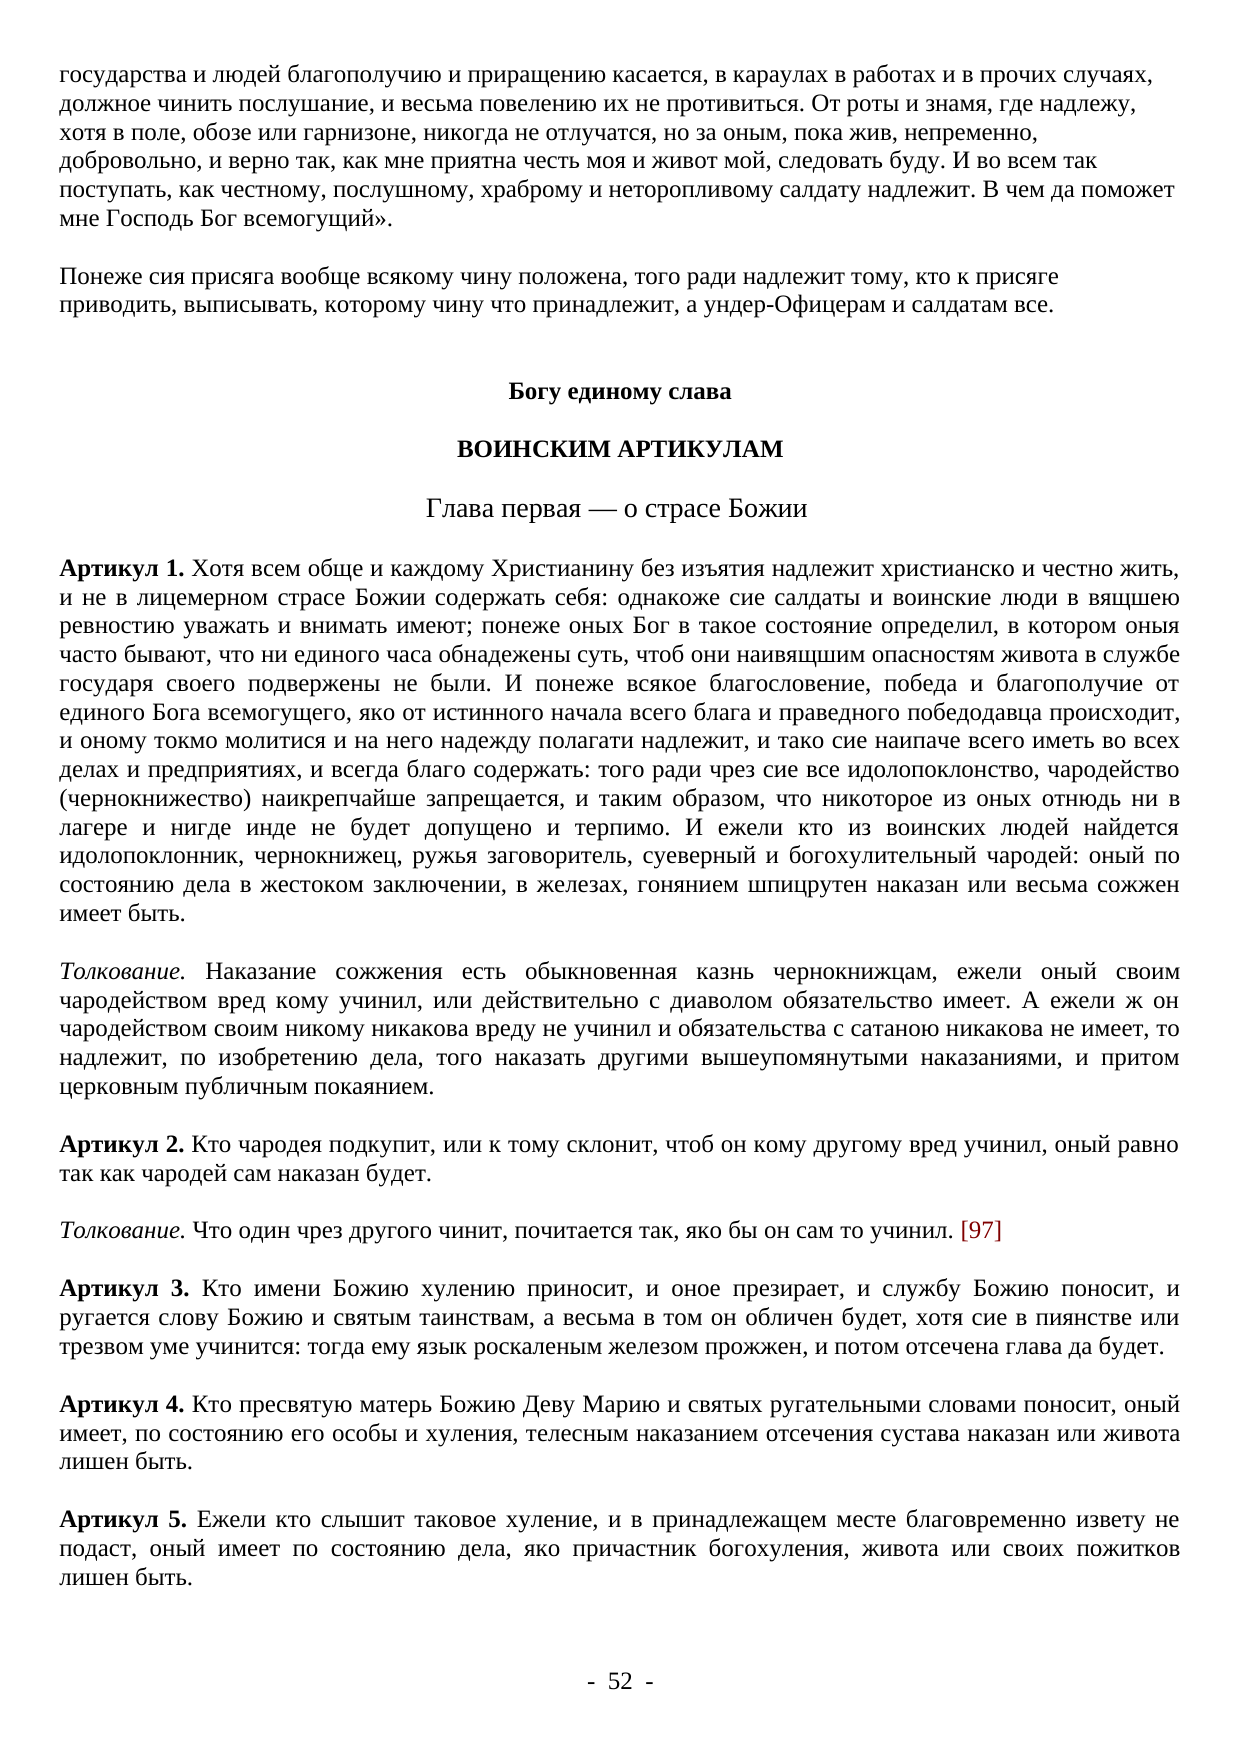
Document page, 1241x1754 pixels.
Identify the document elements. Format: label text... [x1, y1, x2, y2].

text государства и людей благополучию и приращению касается, в караулах в работах и в прочих случаях, должное чинить послушание, и весьма повелению их не противиться. От роты и знамя, где надлежу, хотя в поле, обозе или гарнизоне, никогда не отлучатся, но за оным, пока жив, непременно, добровольно, и верно так, как мне приятна честь моя и живот мой, следовать буду. И во всем так поступать, как честному, послушному, храброму и неторопливому салдату надлежит. В чем да поможет мне Господь Бог всемогущий». [59, 59, 1181, 232]
text Богу единому слава ВОИНСКИМ АРТИКУЛАМ [59, 376, 1181, 462]
text Артикул 5. Ежели кто слышит таковое хуление, и в принадлежащем месте благовременно извету не подаст, оный имеет по состоянию дела, яко причастник богохуления, живота или своих пожитков лишен быть. [59, 1504, 1181, 1591]
text Артикул 3. Кто имени Божию хулению приносит, и оное презирает, и службу Божию поносит, и ругается слову Божию и святым таинствам, а весьма в том он обличен будет, хотя сие в пиянстве или трезвом уме учинится: тогда ему язык роскаленым железом прожжен, и потом отсечена глава да будет. [59, 1273, 1181, 1360]
text Глава первая — о страсе Божии [59, 492, 1181, 524]
text Толкование. Наказание сожжения есть обыкновенная казнь чернокнижцам, ежели оный своим чародейством вред кому учинил, или действительно с диаволом обязательство имеет. А ежели ж он чародейством своим никому никакова вреду не учинил и обязательства с сатаною никакова не имеет, то надлежит, по изобретению дела, того наказать другими вышеупомянутыми наказаниями, и притом церковным публичным покаянием. [59, 956, 1181, 1100]
text Толкование. Что один чрез другого чинит, почитается так, яко бы он сам то учинил. [97] [59, 1216, 1181, 1244]
text Артикул 4. Кто пресвятую матерь Божию Деву Марию и святых ругательными словами поносит, оный имеет, по состоянию его особы и хуления, телесным наказанием отсечения сустава наказан или живота лишен быть. [59, 1389, 1181, 1475]
text Артикул 2. Кто чародея подкупит, или к тому склонит, чтоб он кому другому вред учинил, оный равно так как чародей сам наказан будет. [59, 1129, 1181, 1186]
text Артикул 1. Хотя всем обще и каждому Христианину без изъятия надлежит христианско и честно жить, и не в лицемерном страсе Божии содержать себя: однакоже сие салдаты и воинские люди в вящшею ревностию уважать и внимать имеют; понеже оных Бог в такое состояние определил, в котором оныя часто бывают, что ни единого часа обнадежены суть, чтоб они наивящшим опасностям живота в службе государя своего подвержены не были. И понеже всякое благословение, победа и благополучие от единого Бога всемогущего, яко от истинного начала всего блага и праведного победодавца происходит, и оному токмо молитися и на него надежду полагати надлежит, и тако сие наипаче всего иметь во всех делах и предприятиях, и всегда благо содержать: того ради чрез сие все идолопоклонство, чародейство (чернокнижество) наикрепчайше запрещается, и таким образом, что никоторое из оных отнюдь ни в лагере и нигде инде не будет допущено и терпимо. И ежели кто из воинских людей найдется идолопоклонник, чернокнижец, ружья заговоритель, суеверный и богохулительный чародей: оный по состоянию дела в жестоком заключении, в железах, гонянием шпицрутен наказан или весьма сожжен имеет быть. [59, 553, 1181, 927]
text Понеже сия присяга вообще всякому чину положена, того ради надлежит тому, кто к присяге приводить, выписывать, которому чину что принадлежит, а ундер-Офицерам и салдатам все. [59, 261, 1181, 318]
